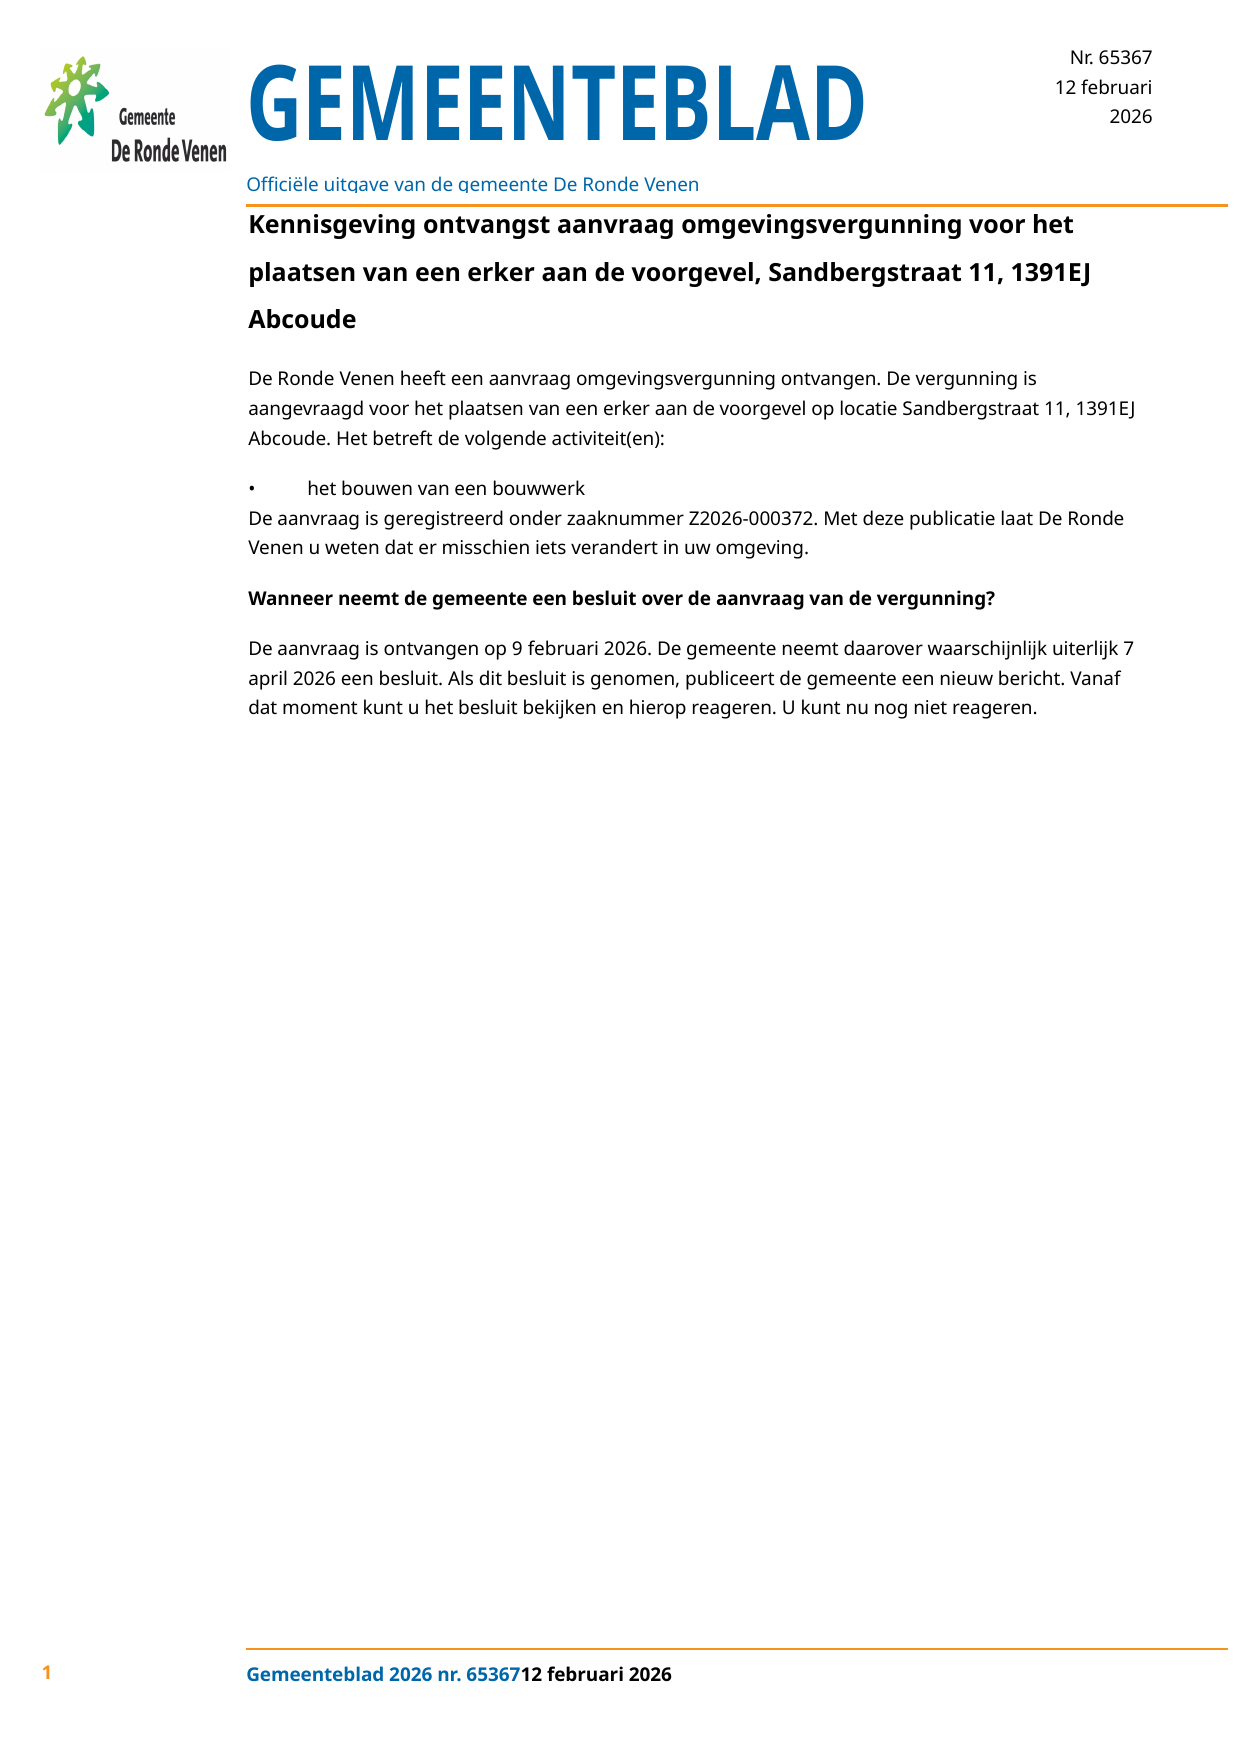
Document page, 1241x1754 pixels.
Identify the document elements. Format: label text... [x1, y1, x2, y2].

picture [41, 47, 231, 172]
text De Ronde Venen heeft een aanvraag omgevingsvergunning ontvangen. De vergunning is aangevraagd voor het plaatsen van een erker aan de voorgevel op locatie Sandbergstraat 11, 1391EJ Abcoude. Het betreft de volgende activiteit(en): [248, 366, 1152, 450]
text De aanvraag is ontvangen op 9 februari 2026. De gemeente neemt daarover waarschijnlijk uiterlijk 7 april 2026 een besluit. Als dit besluit is genomen, publiceert de gemeente een nieuw bericht. Vanaf dat moment kunt u het besluit bekijken en hierop reageren. U kunt nu nog niet reageren. [248, 635, 1152, 720]
text De aanvraag is geregistreerd onder zaaknummer Z2026-000372. Met deze publicatie laat De Ronde Venen u weten dat er misschien iets verandert in uw omgeving. [248, 505, 1152, 560]
text Wanneer neemt de gemeente een besluit over de aanvraag van de vergunning? [248, 585, 1152, 610]
list het bouwen van een bouwwerk [248, 475, 1152, 501]
text Kennisgeving ontvangst aanvraag omgevingsvergunning voor het plaatsen van een erker aan de voorgevel, Sandbergstraat 11, 1391EJ Abcoude [248, 207, 1152, 336]
